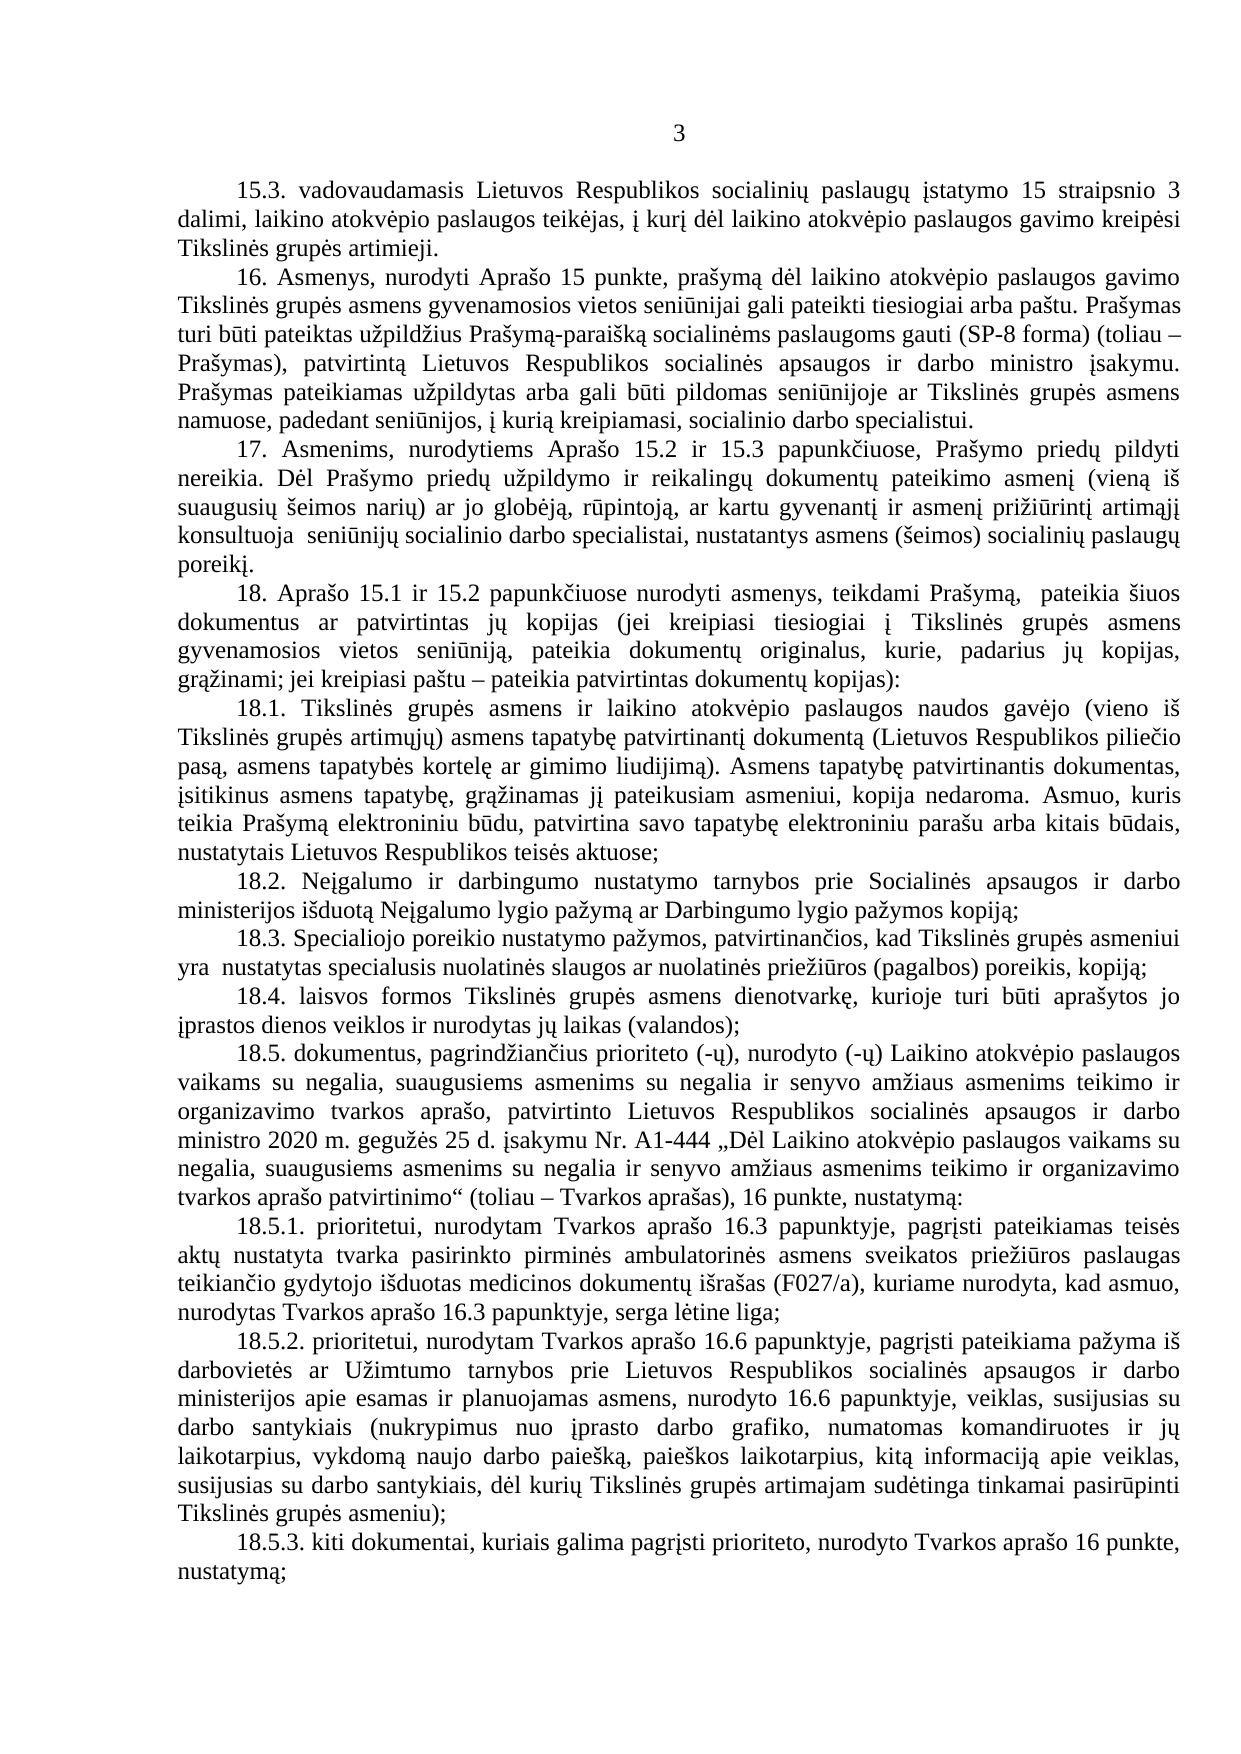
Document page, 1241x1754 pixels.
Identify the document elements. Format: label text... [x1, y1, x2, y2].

text 18.2. Neįgalumo ir darbingumo nustatymo tarnybos prie Socialinės apsaugos ir darbo ministerijos išduotą Neįgalumo lygio pažymą ar Darbingumo lygio pažymos kopiją; [177, 866, 1181, 923]
text 18.1. Tikslinės grupės asmens ir laikino atokvėpio paslaugos naudos gavėjo (vieno iš Tikslinės grupės artimųjų) asmens tapatybę patvirtinantį dokumentą (Lietuvos Respublikos piliečio pasą, asmens tapatybės kortelę ar gimimo liudijimą). Asmens tapatybę patvirtinantis dokumentas, įsitikinus asmens tapatybę, grąžinamas jį pateikusiam asmeniui, kopija nedaroma. Asmuo, kuris teikia Prašymą elektroniniu būdu, patvirtina savo tapatybę elektroniniu parašu arba kitais būdais, nustatytais Lietuvos Respublikos teisės aktuose; [177, 693, 1181, 866]
text 18.5.3. kiti dokumentai, kuriais galima pagrįsti prioriteto, nurodyto Tvarkos aprašo 16 punkte, nustatymą; [177, 1527, 1181, 1585]
text 16. Asmenys, nurodyti Aprašo 15 punkte, prašymą dėl laikino atokvėpio paslaugos gavimo Tikslinės grupės asmens gyvenamosios vietos seniūnijai gali pateikti tiesiogiai arba paštu. Prašymas turi būti pateiktas užpildžius Prašymą-paraišką socialinėms paslaugoms gauti (SP-8 forma) (toliau – Prašymas), patvirtintą Lietuvos Respublikos socialinės apsaugos ir darbo ministro įsakymu. Prašymas pateikiamas užpildytas arba gali būti pildomas seniūnijoje ar Tikslinės grupės asmens namuose, padedant seniūnijos, į kurią kreipiamasi, socialinio darbo specialistui. [177, 262, 1181, 434]
text 18.5.1. prioritetui, nurodytam Tvarkos aprašo 16.3 papunktyje, pagrįsti pateikiamas teisės aktų nustatyta tvarka pasirinkto pirminės ambulatorinės asmens sveikatos priežiūros paslaugas teikiančio gydytojo išduotas medicinos dokumentų išrašas (F027/a), kuriame nurodyta, kad asmuo, nurodytas Tvarkos aprašo 16.3 papunktyje, serga lėtine liga; [177, 1211, 1181, 1326]
text 18.5. dokumentus, pagrindžiančius prioriteto (-ų), nurodyto (-ų) Laikino atokvėpio paslaugos vaikams su negalia, suaugusiems asmenims su negalia ir senyvo amžiaus asmenims teikimo ir organizavimo tvarkos aprašo, patvirtinto Lietuvos Respublikos socialinės apsaugos ir darbo ministro 2020 m. gegužės 25 d. įsakymu Nr. A1-444 „Dėl Laikino atokvėpio paslaugos vaikams su negalia, suaugusiems asmenims su negalia ir senyvo amžiaus asmenims teikimo ir organizavimo tvarkos aprašo patvirtinimo“ (toliau – Tvarkos aprašas), 16 punkte, nustatymą: [177, 1038, 1181, 1211]
text 18.3. Specialiojo poreikio nustatymo pažymos, patvirtinančios, kad Tikslinės grupės asmeniui yra nustatytas specialusis nuolatinės slaugos ar nuolatinės priežiūros (pagalbos) poreikis, kopiją; [177, 923, 1181, 981]
text 17. Asmenims, nurodytiems Aprašo 15.2 ir 15.3 papunkčiuose, Prašymo priedų pildyti nereikia. Dėl Prašymo priedų užpildymo ir reikalingų dokumentų pateikimo asmenį (vieną iš suaugusių šeimos narių) ar jo globėją, rūpintoją, ar kartu gyvenantį ir asmenį prižiūrintį artimąjį konsultuoja seniūnijų socialinio darbo specialistai, nustatantys asmens (šeimos) socialinių paslaugų poreikį. [177, 434, 1181, 578]
text 18.5.2. prioritetui, nurodytam Tvarkos aprašo 16.6 papunktyje, pagrįsti pateikiama pažyma iš darbovietės ar Užimtumo tarnybos prie Lietuvos Respublikos socialinės apsaugos ir darbo ministerijos apie esamas ir planuojamas asmens, nurodyto 16.6 papunktyje, veiklas, susijusias su darbo santykiais (nukrypimus nuo įprasto darbo grafiko, numatomas komandiruotes ir jų laikotarpius, vykdomą naujo darbo paiešką, paieškos laikotarpius, kitą informaciją apie veiklas, susijusias su darbo santykiais, dėl kurių Tikslinės grupės artimajam sudėtinga tinkamai pasirūpinti Tikslinės grupės asmeniu); [177, 1326, 1181, 1527]
text 18. Aprašo 15.1 ir 15.2 papunkčiuose nurodyti asmenys, teikdami Prašymą, pateikia šiuos dokumentus ar patvirtintas jų kopijas (jei kreipiasi tiesiogiai į Tikslinės grupės asmens gyvenamosios vietos seniūniją, pateikia dokumentų originalus, kurie, padarius jų kopijas, grąžinami; jei kreipiasi paštu – pateikia patvirtintas dokumentų kopijas): [177, 578, 1181, 693]
text 15.3. vadovaudamasis Lietuvos Respublikos socialinių paslaugų įstatymo 15 straipsnio 3 dalimi, laikino atokvėpio paslaugos teikėjas, į kurį dėl laikino atokvėpio paslaugos gavimo kreipėsi Tikslinės grupės artimieji. [177, 176, 1181, 262]
text 18.4. laisvos formos Tikslinės grupės asmens dienotvarkę, kurioje turi būti aprašytos jo įprastos dienos veiklos ir nurodytas jų laikas (valandos); [177, 981, 1181, 1038]
